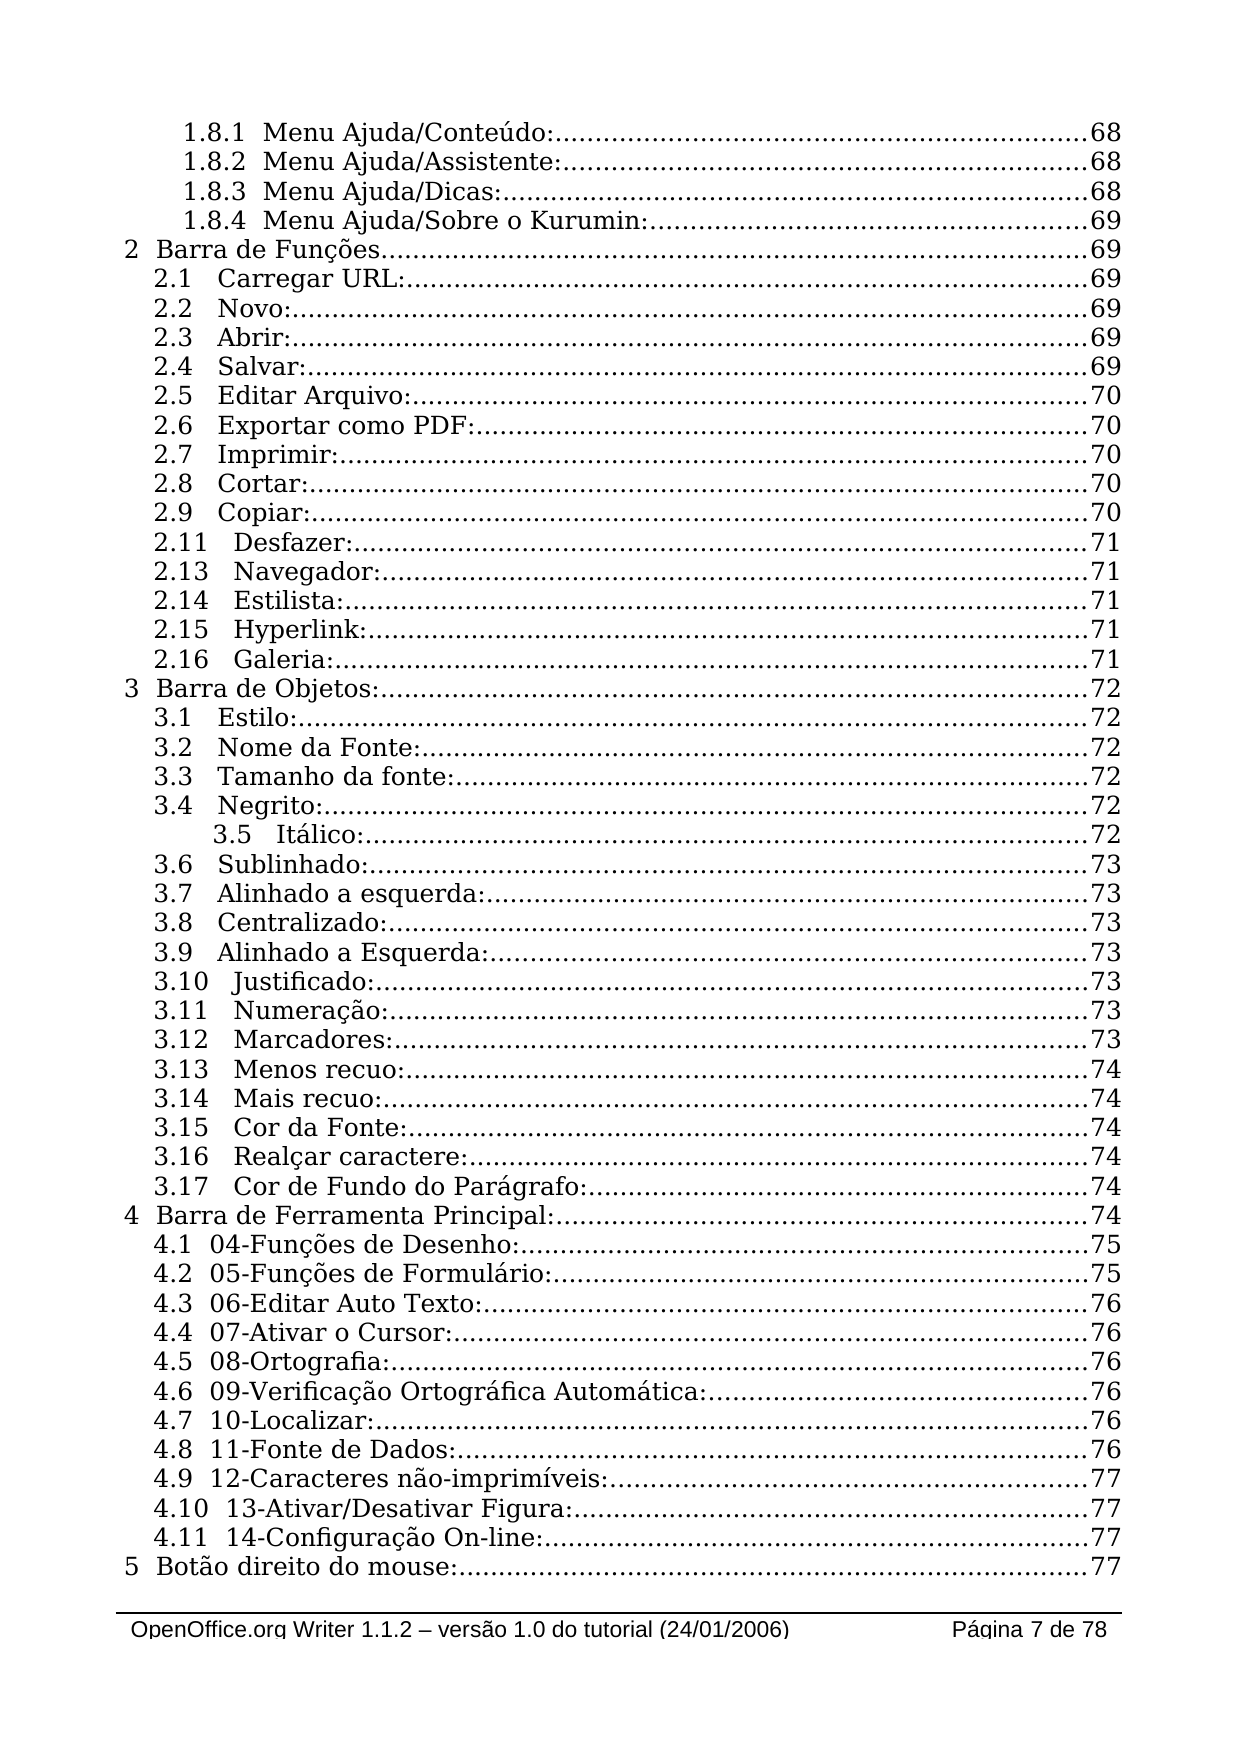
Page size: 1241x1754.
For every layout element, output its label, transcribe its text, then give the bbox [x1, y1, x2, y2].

text 2.6 Exportar como PDF: 70 [145, 411, 1122, 440]
text 2.3 Abrir: 69 [145, 323, 1122, 352]
text 2.4 Salvar: 69 [145, 352, 1122, 382]
text 2.15 Hyperlink: 71 [145, 616, 1122, 645]
text 4 Barra de Ferramenta Principal: 74 [116, 1201, 1122, 1230]
text 4.5 08-Ortografia: 76 [145, 1347, 1122, 1377]
text 3.11 Numeração: 73 [145, 996, 1122, 1026]
text 3.14 Mais recuo: 74 [145, 1084, 1122, 1113]
text 3.17 Cor de Fundo do Parágrafo: 74 [145, 1172, 1122, 1201]
text 3.12 Marcadores: 73 [145, 1026, 1122, 1055]
text 2.5 Editar Arquivo: 70 [145, 382, 1122, 411]
text 2.2 Novo: 69 [145, 294, 1122, 323]
text 2.16 Galeria: 71 [145, 645, 1122, 674]
text 4.3 06-Editar Auto Texto: 76 [145, 1289, 1122, 1318]
text 1.8.3 Menu Ajuda/Dicas: 68 [174, 177, 1122, 206]
text 3.2 Nome da Fonte: 72 [145, 733, 1122, 762]
text 2.11 Desfazer: 71 [145, 528, 1122, 557]
text 5 Botão direito do mouse: 77 [116, 1552, 1122, 1582]
text 3.7 Alinhado a esquerda: 73 [145, 879, 1122, 908]
text 3.6 Sublinhado: 73 [145, 850, 1122, 879]
text 3 Barra de Objetos: 72 [116, 674, 1122, 703]
text 2.9 Copiar: 70 [145, 499, 1122, 528]
text 4.4 07-Ativar o Cursor: 76 [145, 1318, 1122, 1347]
text 3.15 Cor da Fonte: 74 [145, 1113, 1122, 1143]
text 3.16 Realçar caractere: 74 [145, 1143, 1122, 1172]
text 1.8.4 Menu Ajuda/Sobre o Kurumin: 69 [174, 206, 1122, 235]
text 4.1 04-Funções de Desenho: 75 [145, 1230, 1122, 1260]
text 4.11 14-Configuração On-line: 77 [145, 1523, 1122, 1552]
text 4.7 10-Localizar: 76 [145, 1406, 1122, 1435]
text 2.8 Cortar: 70 [145, 469, 1122, 499]
text 3.9 Alinhado a Esquerda: 73 [145, 938, 1122, 967]
text 2.14 Estilista: 71 [145, 586, 1122, 616]
text 2.13 Navegador: 71 [145, 557, 1122, 586]
text 4.8 11-Fonte de Dados: 76 [145, 1435, 1122, 1464]
text 2.1 Carregar URL: 69 [145, 264, 1122, 294]
text 4.2 05-Funções de Formulário: 75 [145, 1260, 1122, 1289]
text 2 Barra de Funções 69 [116, 235, 1122, 264]
text 4.6 09-Verificação Ortográfica Automática: 76 [145, 1377, 1122, 1406]
text 3.5 Itálico: 72 [204, 821, 1122, 850]
text 3.8 Centralizado: 73 [145, 908, 1122, 938]
text 1.8.2 Menu Ajuda/Assistente: 68 [174, 147, 1122, 177]
text 4.10 13-Ativar/Desativar Figura: 77 [145, 1494, 1122, 1523]
text 3.10 Justificado: 73 [145, 967, 1122, 996]
text 3.13 Menos recuo: 74 [145, 1055, 1122, 1084]
text 4.9 12-Caracteres não-imprimíveis: 77 [145, 1464, 1122, 1494]
text 1.8.1 Menu Ajuda/Conteúdo: 68 [174, 118, 1122, 147]
text 3.3 Tamanho da fonte: 72 [145, 762, 1122, 791]
text 3.1 Estilo: 72 [145, 703, 1122, 733]
text 2.7 Imprimir: 70 [145, 440, 1122, 469]
text 3.4 Negrito: 72 [145, 791, 1122, 821]
